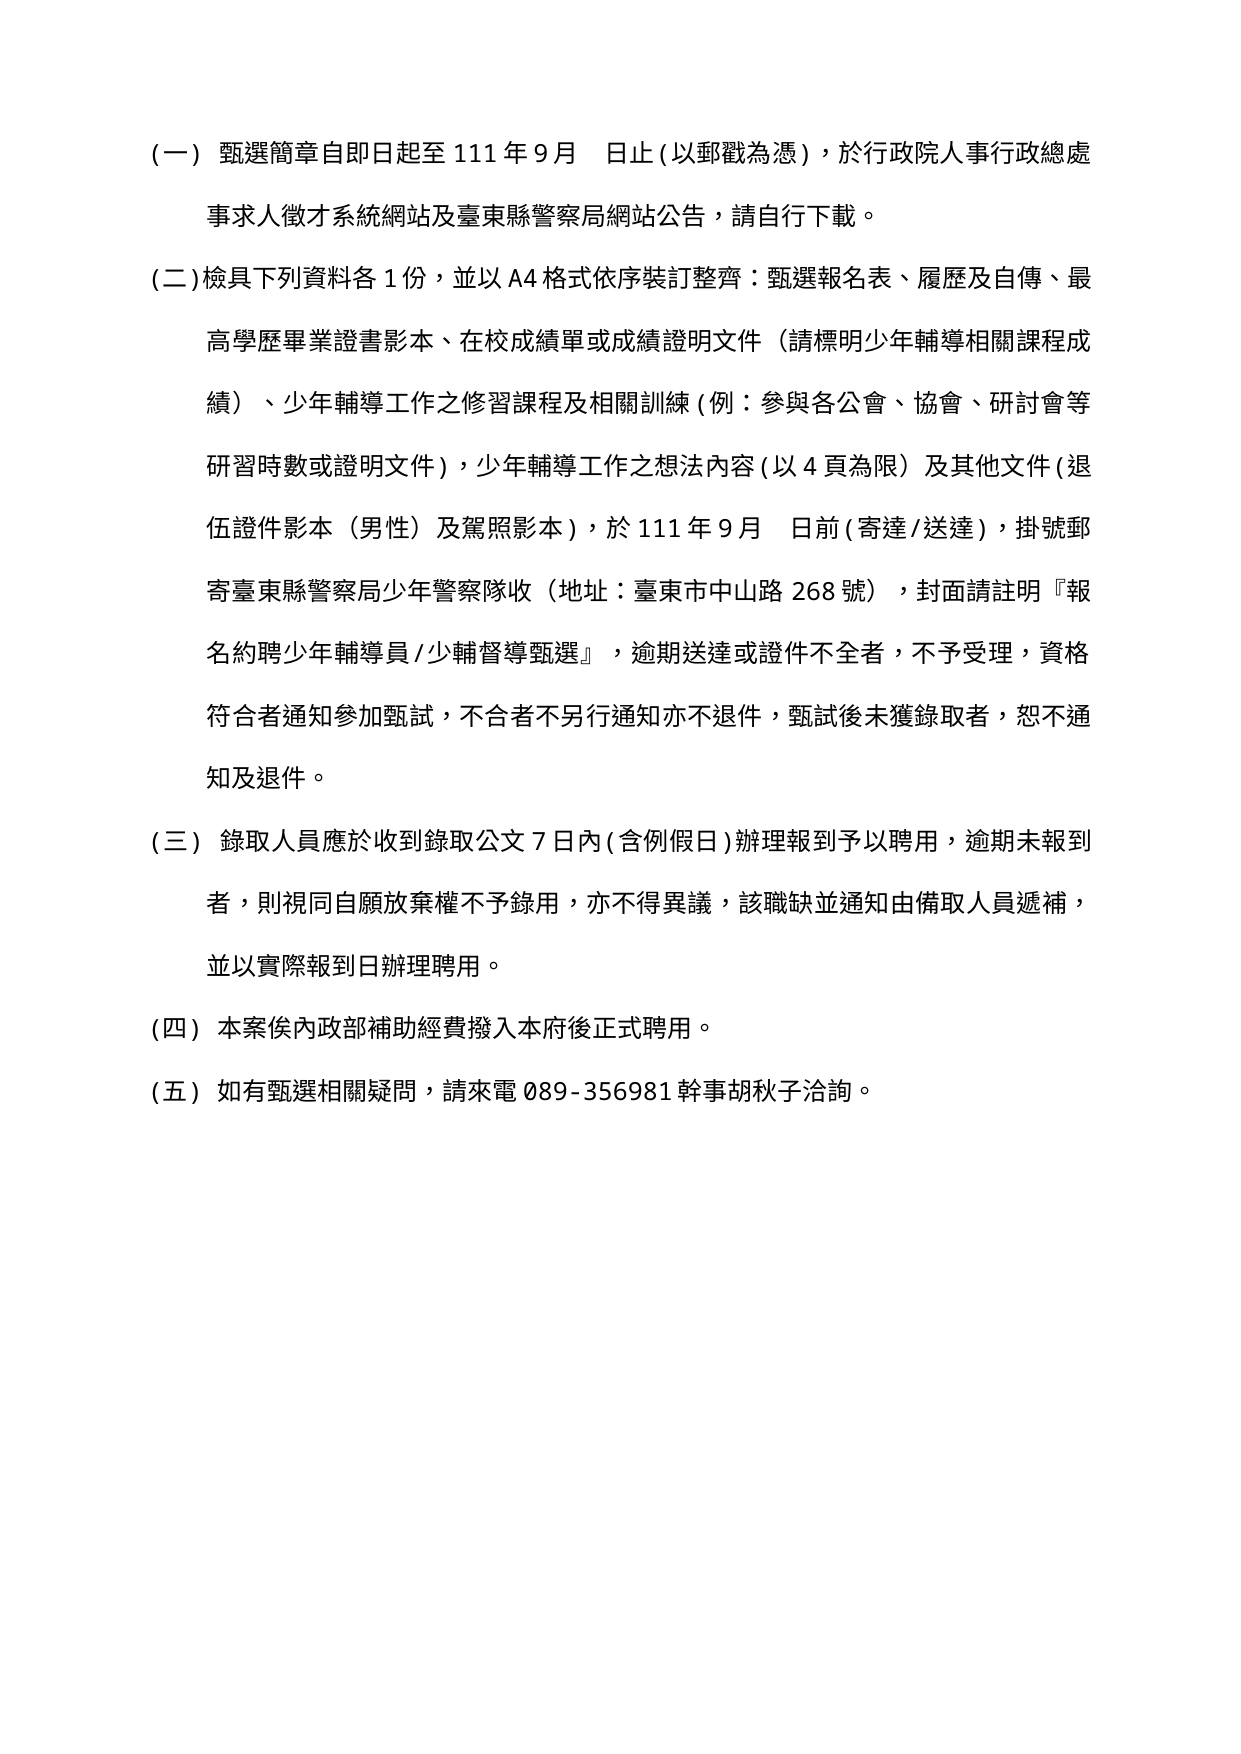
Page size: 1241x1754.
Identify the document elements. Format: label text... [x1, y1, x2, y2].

text (四) 本案俟內政部補助經費撥入本府後正式聘用。 [148, 985, 1093, 1048]
text (三) 錄取人員應於收到錄取公文7日內(含例假日)辦理報到予以聘用，逾期未報到者，則視同自願放棄權不予錄用，亦不得異議，該職缺並通知由備取人員遞補，並以實際報到日辦理聘用。 [148, 798, 1093, 985]
text (二)檢具下列資料各1份，並以A4格式依序裝訂整齊：甄選報名表、履歷及自傳、最高學歷畢業證書影本、在校成績單或成績證明文件（請標明少年輔導相關課程成績）、少年輔導工作之修習課程及相關訓練(例：參與各公會、協會、研討會等研習時數或證明文件)，少年輔導工作之想法內容(以4頁為限）及其他文件(退伍證件影本（男性）及駕照影本)，於111年9月 日前(寄達/送達)，掛號郵寄臺東縣警察局少年警察隊收（地址：臺東市中山路268號），封面請註明『報名約聘少年輔導員/少輔督導甄選』，逾期送達或證件不全者，不予受理，資格符合者通知參加甄試，不合者不另行通知亦不退件，甄試後未獲錄取者，恕不通知及退件。 [148, 235, 1093, 798]
text (一) 甄選簡章自即日起至111年9月 日止(以郵戳為憑)，於行政院人事行政總處事求人徵才系統網站及臺東縣警察局網站公告，請自行下載。 [148, 110, 1093, 235]
text (五) 如有甄選相關疑問，請來電089-356981幹事胡秋子洽詢。 [148, 1048, 1093, 1110]
